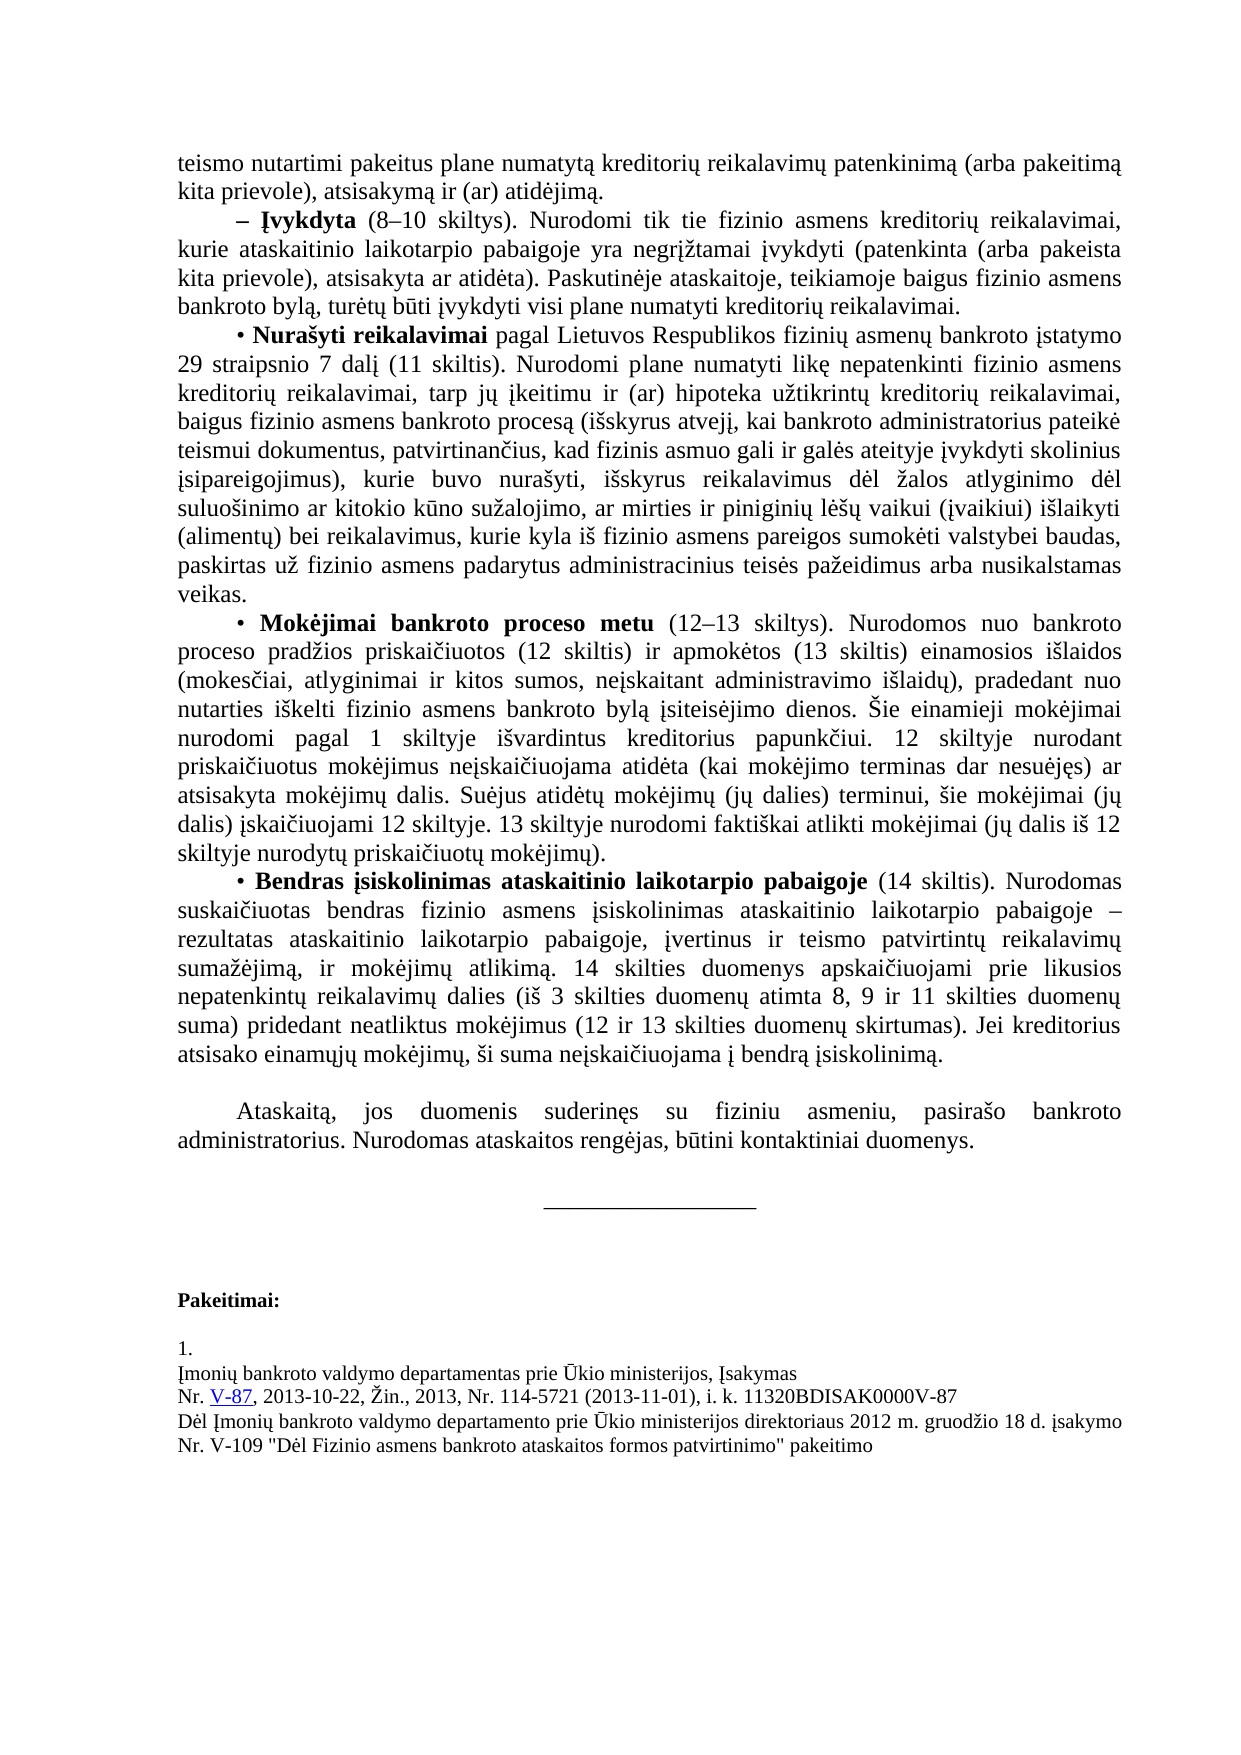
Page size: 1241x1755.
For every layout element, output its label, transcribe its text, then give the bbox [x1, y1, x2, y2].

text Ataskaitą, jos duomenis suderinęs su fiziniu asmeniu, pasirašo bankroto administratorius. Nurodomas ataskaitos rengėjas, būtini kontaktiniai duomenys. [177, 1096, 1122, 1154]
text • Bendras įsiskolinimas ataskaitinio laikotarpio pabaigoje (14 skiltis). Nurodomas suskaičiuotas bendras fizinio asmens įsiskolinimas ataskaitinio laikotarpio pabaigoje – rezultatas ataskaitinio laikotarpio pabaigoje, įvertinus ir teismo patvirtintų reikalavimų sumažėjimą, ir mokėjimų atlikimą. 14 skilties duomenys apskaičiuojami prie likusios nepatenkintų reikalavimų dalies (iš 3 skilties duomenų atimta 8, 9 ir 11 skilties duomenų suma) pridedant neatliktus mokėjimus (12 ir 13 skilties duomenų skirtumas). Jei kreditorius atsisako einamųjų mokėjimų, ši suma neįskaičiuojama į bendrą įsiskolinimą. [177, 866, 1122, 1068]
text teismo nutartimi pakeitus plane numatytą kreditorių reikalavimų patenkinimą (arba pakeitimą kita prievole), atsisakymą ir (ar) atidėjimą. [177, 148, 1122, 205]
text Pakeitimai: [177, 1288, 1122, 1312]
text • Nurašyti reikalavimai pagal Lietuvos Respublikos fizinių asmenų bankroto įstatymo 29 straipsnio 7 dalį (11 skiltis). Nurodomi plane numatyti likę nepatenkinti fizinio asmens kreditorių reikalavimai, tarp jų įkeitimu ir (ar) hipoteka užtikrintų kreditorių reikalavimai, baigus fizinio asmens bankroto procesą (išskyrus atvejį, kai bankroto administratorius pateikė teismui dokumentus, patvirtinančius, kad fizinis asmuo gali ir galės ateityje įvykdyti skolinius įsipareigojimus), kurie buvo nurašyti, išskyrus reikalavimus dėl žalos atlyginimo dėl suluošinimo ar kitokio kūno sužalojimo, ar mirties ir piniginių lėšų vaikui (įvaikiui) išlaikyti (alimentų) bei reikalavimus, kurie kyla iš fizinio asmens pareigos sumokėti valstybei baudas, paskirtas už fizinio asmens padarytus administracinius teisės pažeidimus arba nusikalstamas veikas. [177, 320, 1122, 608]
text – Įvykdyta (8–10 skiltys). Nurodomi tik tie fizinio asmens kreditorių reikalavimai, kurie ataskaitinio laikotarpio pabaigoje yra negrįžtamai įvykdyti (patenkinta (arba pakeista kita prievole), atsisakyta ar atidėta). Paskutinėje ataskaitoje, teikiamoje baigus fizinio asmens bankroto bylą, turėtų būti įvykdyti visi plane numatyti kreditorių reikalavimai. [177, 205, 1122, 320]
text • Mokėjimai bankroto proceso metu (12–13 skiltys). Nurodomos nuo bankroto proceso pradžios priskaičiuotos (12 skiltis) ir apmokėtos (13 skiltis) einamosios išlaidos (mokesčiai, atlyginimai ir kitos sumos, neįskaitant administravimo išlaidų), pradedant nuo nutarties iškelti fizinio asmens bankroto bylą įsiteisėjimo dienos. Šie einamieji mokėjimai nurodomi pagal 1 skiltyje išvardintus kreditorius papunkčiui. 12 skiltyje nurodant priskaičiuotus mokėjimus neįskaičiuojama atidėta (kai mokėjimo terminas dar nesuėjęs) ar atsisakyta mokėjimų dalis. Suėjus atidėtų mokėjimų (jų dalies) terminui, šie mokėjimai (jų dalis) įskaičiuojami 12 skiltyje. 13 skiltyje nurodomi faktiškai atlikti mokėjimai (jų dalis iš 12 skiltyje nurodytų priskaičiuotų mokėjimų). [177, 608, 1122, 866]
text 1. [177, 1336, 1122, 1360]
text Įmonių bankroto valdymo departamentas prie Ūkio ministerijos, Įsakymas [177, 1360, 1122, 1384]
text Nr. V-87, 2013-10-22, Žin., 2013, Nr. 114-5721 (2013-11-01), i. k. 11320BDISAK0000V-87 [177, 1384, 1122, 1408]
text _________________ [177, 1183, 1122, 1211]
text Dėl Įmonių bankroto valdymo departamento prie Ūkio ministerijos direktoriaus 2012 m. gruodžio 18 d. įsakymo Nr. V-109 "Dėl Fizinio asmens bankroto ataskaitos formos patvirtinimo" pakeitimo [177, 1408, 1122, 1457]
